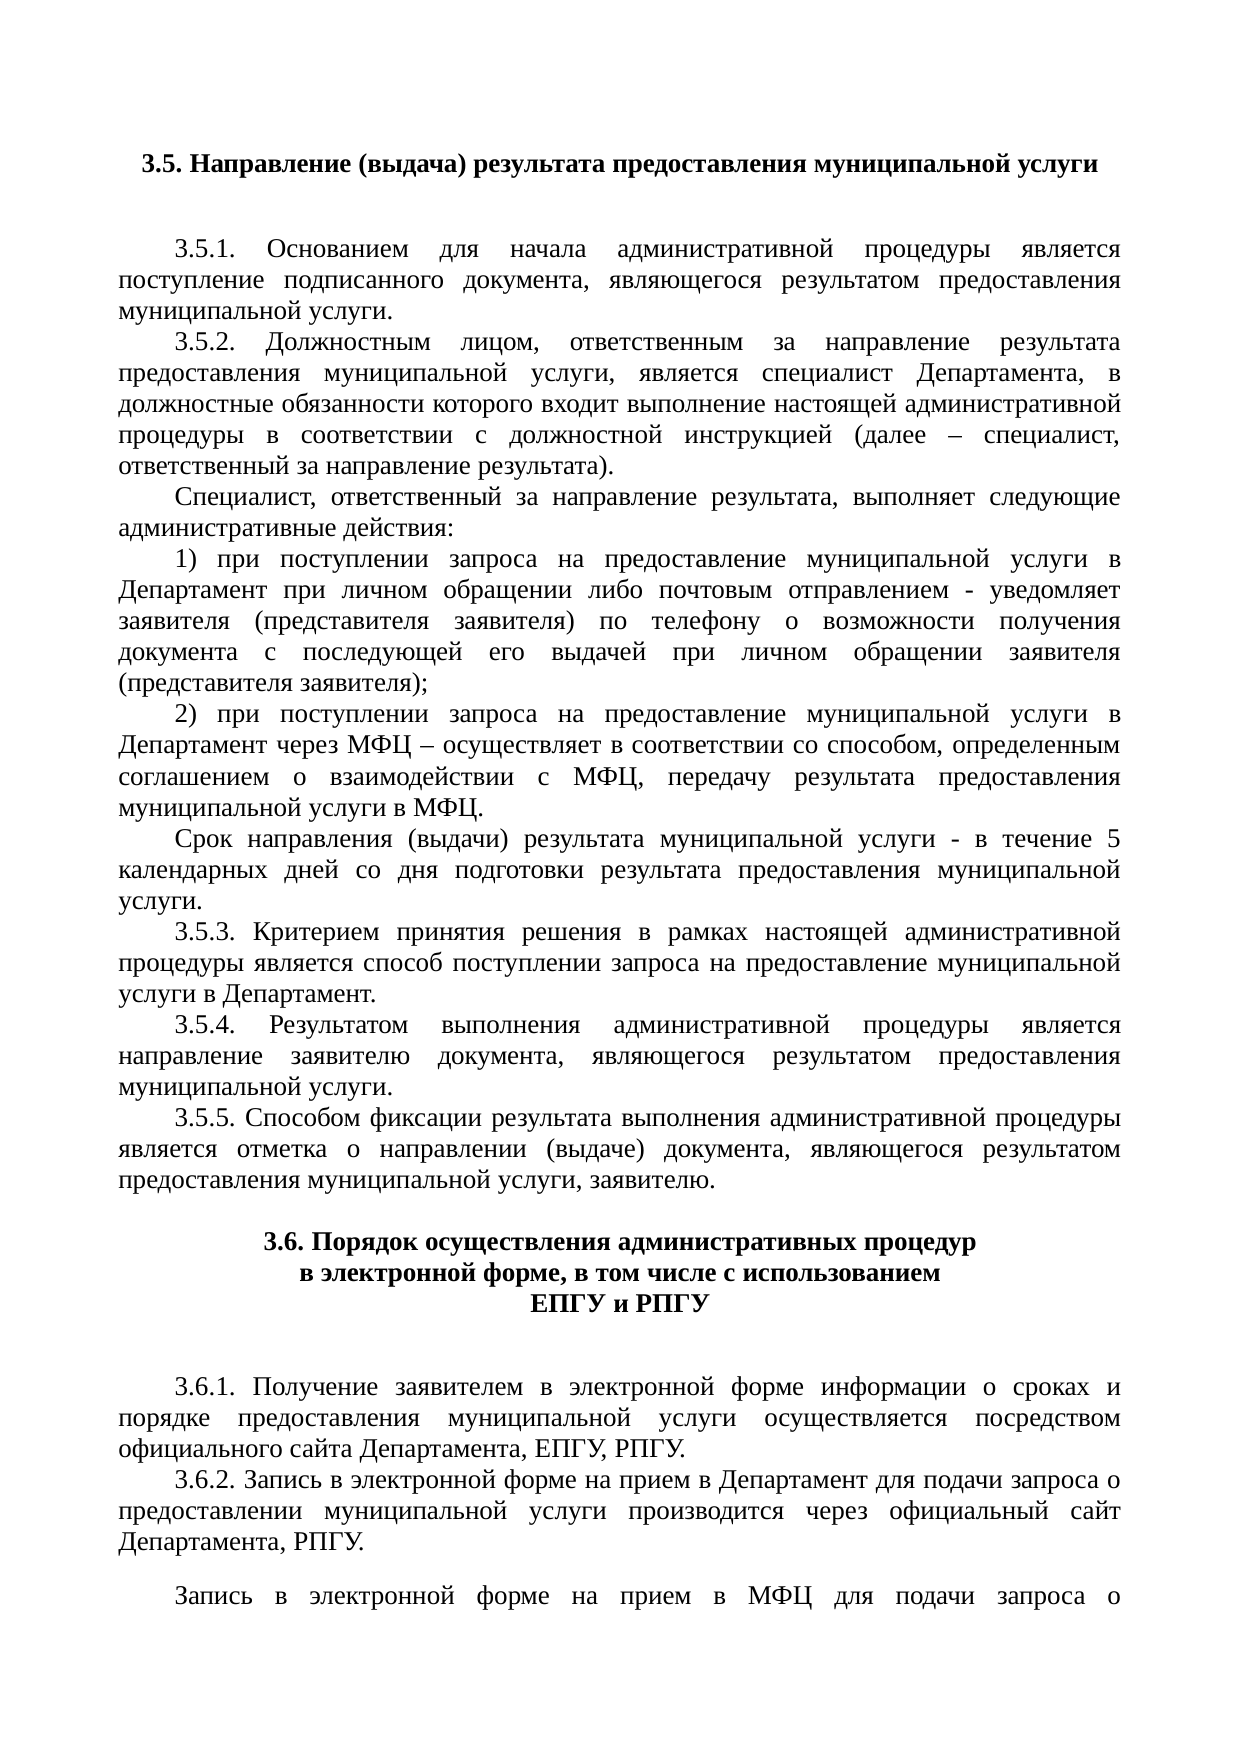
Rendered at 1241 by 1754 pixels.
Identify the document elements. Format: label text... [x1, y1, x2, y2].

text 3.5. Направление (выдача) результата предоставления муниципальной услуги [118, 147, 1122, 178]
text 3.5.1. Основанием для начала административной процедуры является поступление подписанного документа, являющегося результатом предоставления муниципальной услуги. [118, 232, 1122, 325]
text 2) при поступлении запроса на предоставление муниципальной услуги в Департамент через МФЦ – осуществляет в соответствии со способом, определенным соглашением о взаимодействии с МФЦ, передачу результата предоставления муниципальной услуги в МФЦ. [118, 698, 1122, 822]
text Запись в электронной форме на прием в МФЦ для подачи запроса о [118, 1580, 1122, 1611]
text в электронной форме, в том числе с использованием [118, 1257, 1122, 1288]
text 3.6.1. Получение заявителем в электронной форме информации о сроках и порядке предоставления муниципальной услуги осуществляется посредством официального сайта Департамента, ЕПГУ, РПГУ. [118, 1371, 1122, 1464]
text 3.5.2. Должностным лицом, ответственным за направление результата предоставления муниципальной услуги, является специалист Департамента, в должностные обязанности которого входит выполнение настоящей административной процедуры в соответствии с должностной инструкцией (далее – специалист, ответственный за направление результата). [118, 325, 1122, 481]
text Срок направления (выдачи) результата муниципальной услуги - в течение 5 календарных дней со дня подготовки результата предоставления муниципальной услуги. [118, 822, 1122, 915]
text 3.5.3. Критерием принятия решения в рамках настоящей административной процедуры является способ поступлении запроса на предоставление муниципальной услуги в Департамент. [118, 915, 1122, 1008]
text 1) при поступлении запроса на предоставление муниципальной услуги в Департамент при личном обращении либо почтовым отправлением - уведомляет заявителя (представителя заявителя) по телефону о возможности получения документа с последующей его выдачей при личном обращении заявителя (представителя заявителя); [118, 543, 1122, 698]
text 3.6.2. Запись в электронной форме на прием в Департамент для подачи запроса о предоставлении муниципальной услуги производится через официальный сайт Департамента, РПГУ. [118, 1464, 1122, 1557]
text 3.5.4. Результатом выполнения административной процедуры является направление заявителю документа, являющегося результатом предоставления муниципальной услуги. [118, 1008, 1122, 1101]
text ЕПГУ и РПГУ [118, 1288, 1122, 1319]
text 3.5.5. Способом фиксации результата выполнения административной процедуры является отметка о направлении (выдаче) документа, являющегося результатом предоставления муниципальной услуги, заявителю. [118, 1101, 1122, 1194]
text 3.6. Порядок осуществления административных процедур [118, 1226, 1122, 1257]
text Специалист, ответственный за направление результата, выполняет следующие административные действия: [118, 481, 1122, 543]
